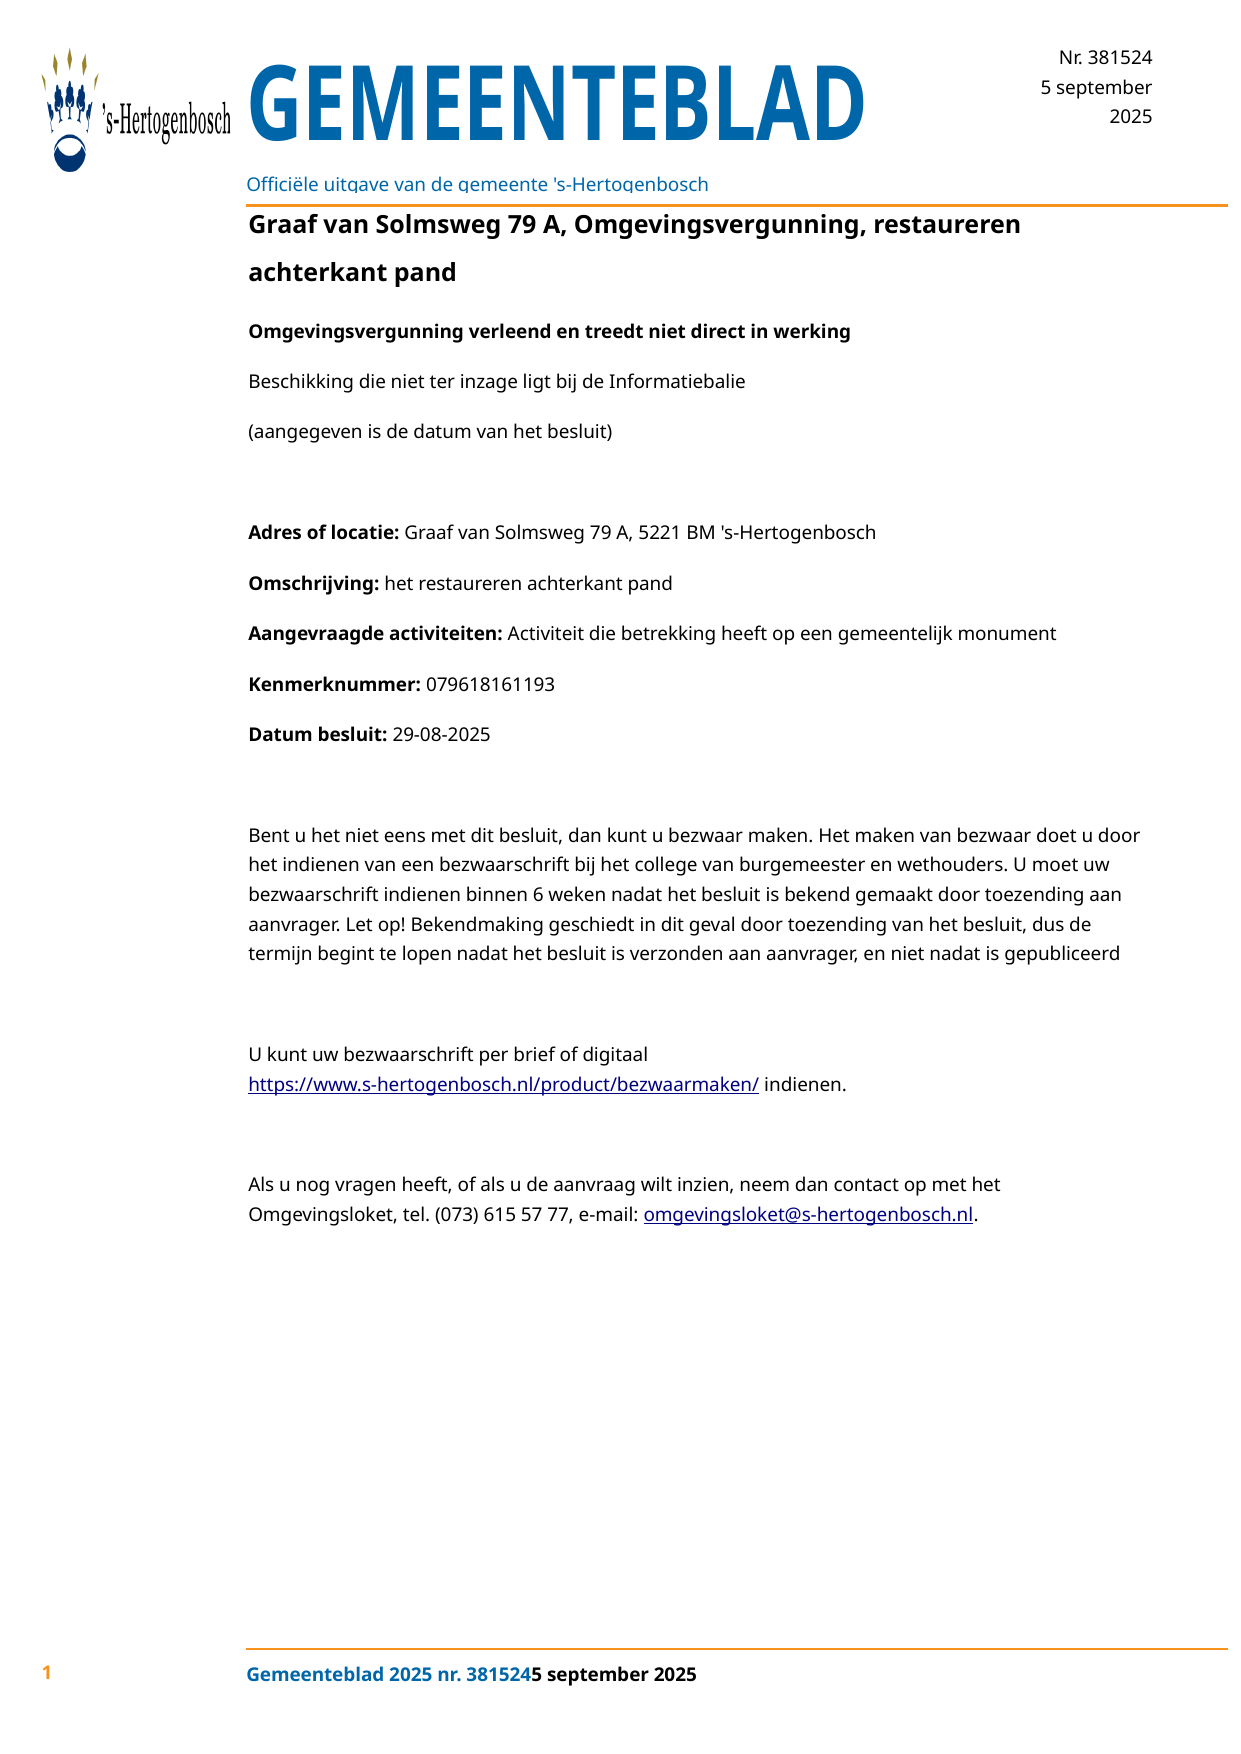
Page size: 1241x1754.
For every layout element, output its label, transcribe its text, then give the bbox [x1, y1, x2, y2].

text Omgevingsvergunning verleend en treedt niet direct in werking [248, 318, 1152, 344]
picture [41, 47, 231, 172]
text Graaf van Solmsweg 79 A, Omgevingsvergunning, restaureren achterkant pand [248, 207, 1152, 288]
text Kenmerknummer: 079618161193 [248, 671, 1152, 697]
text Beschikking die niet ter inzage ligt bij de Informatiebalie [248, 368, 1152, 394]
text Adres of locatie: Graaf van Solmsweg 79 A, 5221 BM 's-Hertogenbosch [248, 519, 1152, 545]
text Aangevraagde activiteiten: Activiteit die betrekking heeft op een gemeentelijk monument [248, 620, 1152, 646]
text U kunt uw bezwaarschrift per brief of digitaal https://www.s-hertogenbosch.nl/product/bezwaarmaken/ indienen. [248, 1041, 1152, 1097]
text (aangegeven is de datum van het besluit) [248, 419, 1152, 444]
text Als u nog vragen heeft, of als u de aanvraag wilt inzien, neem dan contact op met het Omgevingsloket, tel. (073) 615 57 77, e-mail: omgevingsloket@s-hertogenbosch.nl. [248, 1172, 1152, 1227]
text Bent u het niet eens met dit besluit, dan kunt u bezwaar maken. Het maken van bezwaar doet u door het indienen van een bezwaarschrift bij het college van burgemeester en wethouders. U moet uw bezwaarschrift indienen binnen 6 weken nadat het besluit is bekend gemaakt door toezending aan aanvrager. Let op! Bekendmaking geschiedt in dit geval door toezending van het besluit, dus de termijn begint te lopen nadat het besluit is verzonden aan aanvrager, en niet nadat is gepubliceerd [248, 822, 1152, 966]
text Datum besluit: 29-08-2025 [248, 721, 1152, 747]
text Omschrijving: het restaureren achterkant pand [248, 570, 1152, 596]
